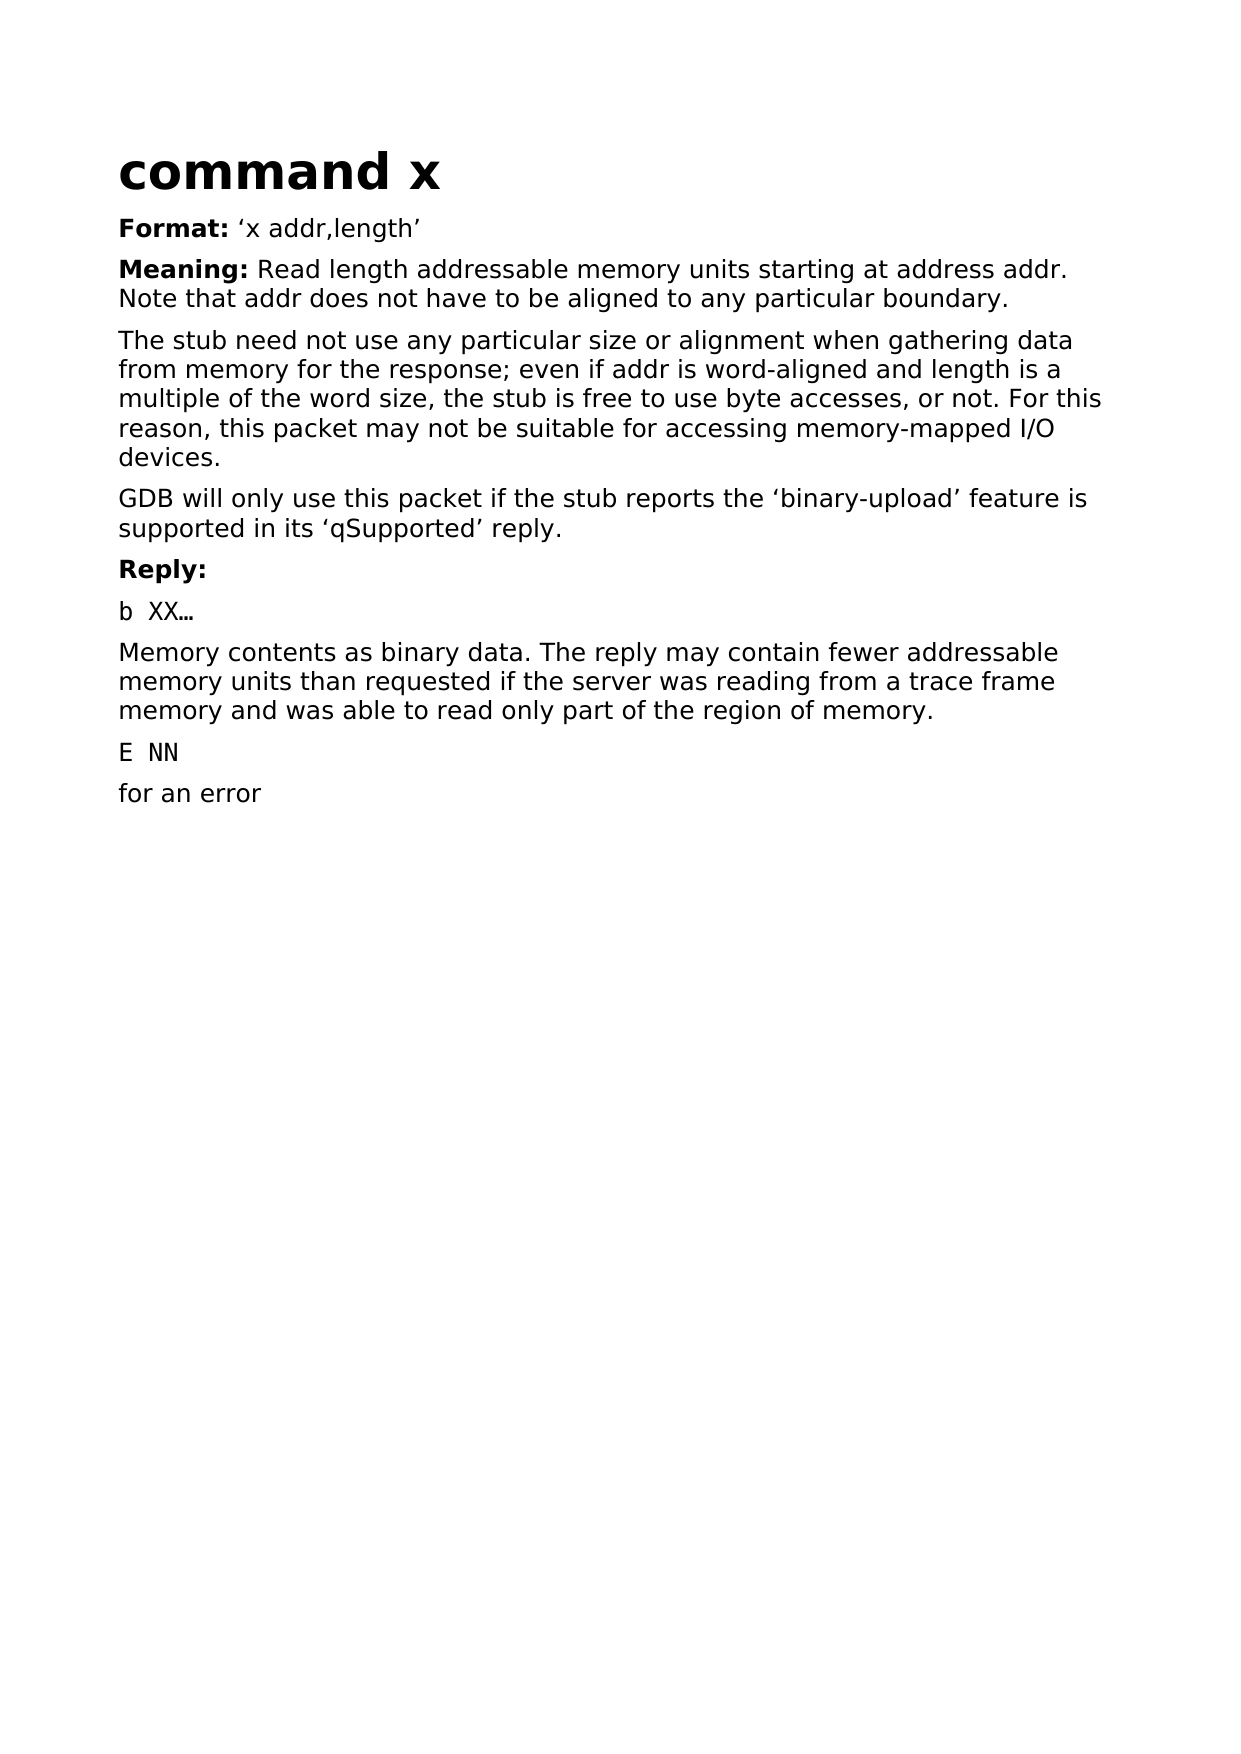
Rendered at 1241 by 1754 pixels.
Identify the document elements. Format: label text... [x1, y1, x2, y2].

text Reply: [118, 556, 1122, 585]
text The stub need not use any particular size or alignment when gathering data from memory for the response; even if addr is word-aligned and length is a multiple of the word size, the stub is free to use byte accesses, or not. For this reason, this packet may not be suitable for accessing memory-mapped I/O devices. [118, 326, 1122, 472]
text b XX… [118, 597, 1122, 626]
text Memory contents as binary data. The reply may contain fewer addressable memory units than requested if the server was reading from a trace frame memory and was able to read only part of the region of memory. [118, 638, 1122, 726]
text E NN [118, 738, 1122, 767]
text GDB will only use this packet if the stub reports the ‘binary-upload’ feature is supported in its ‘qSupported’ reply. [118, 485, 1122, 543]
text Meaning: Read length addressable memory units starting at address addr. Note that addr does not have to be aligned to any particular boundary. [118, 256, 1122, 314]
text Format: ‘x addr,length’ [118, 214, 1122, 243]
subtitle command x [118, 143, 1122, 201]
text for an error [118, 779, 1122, 808]
